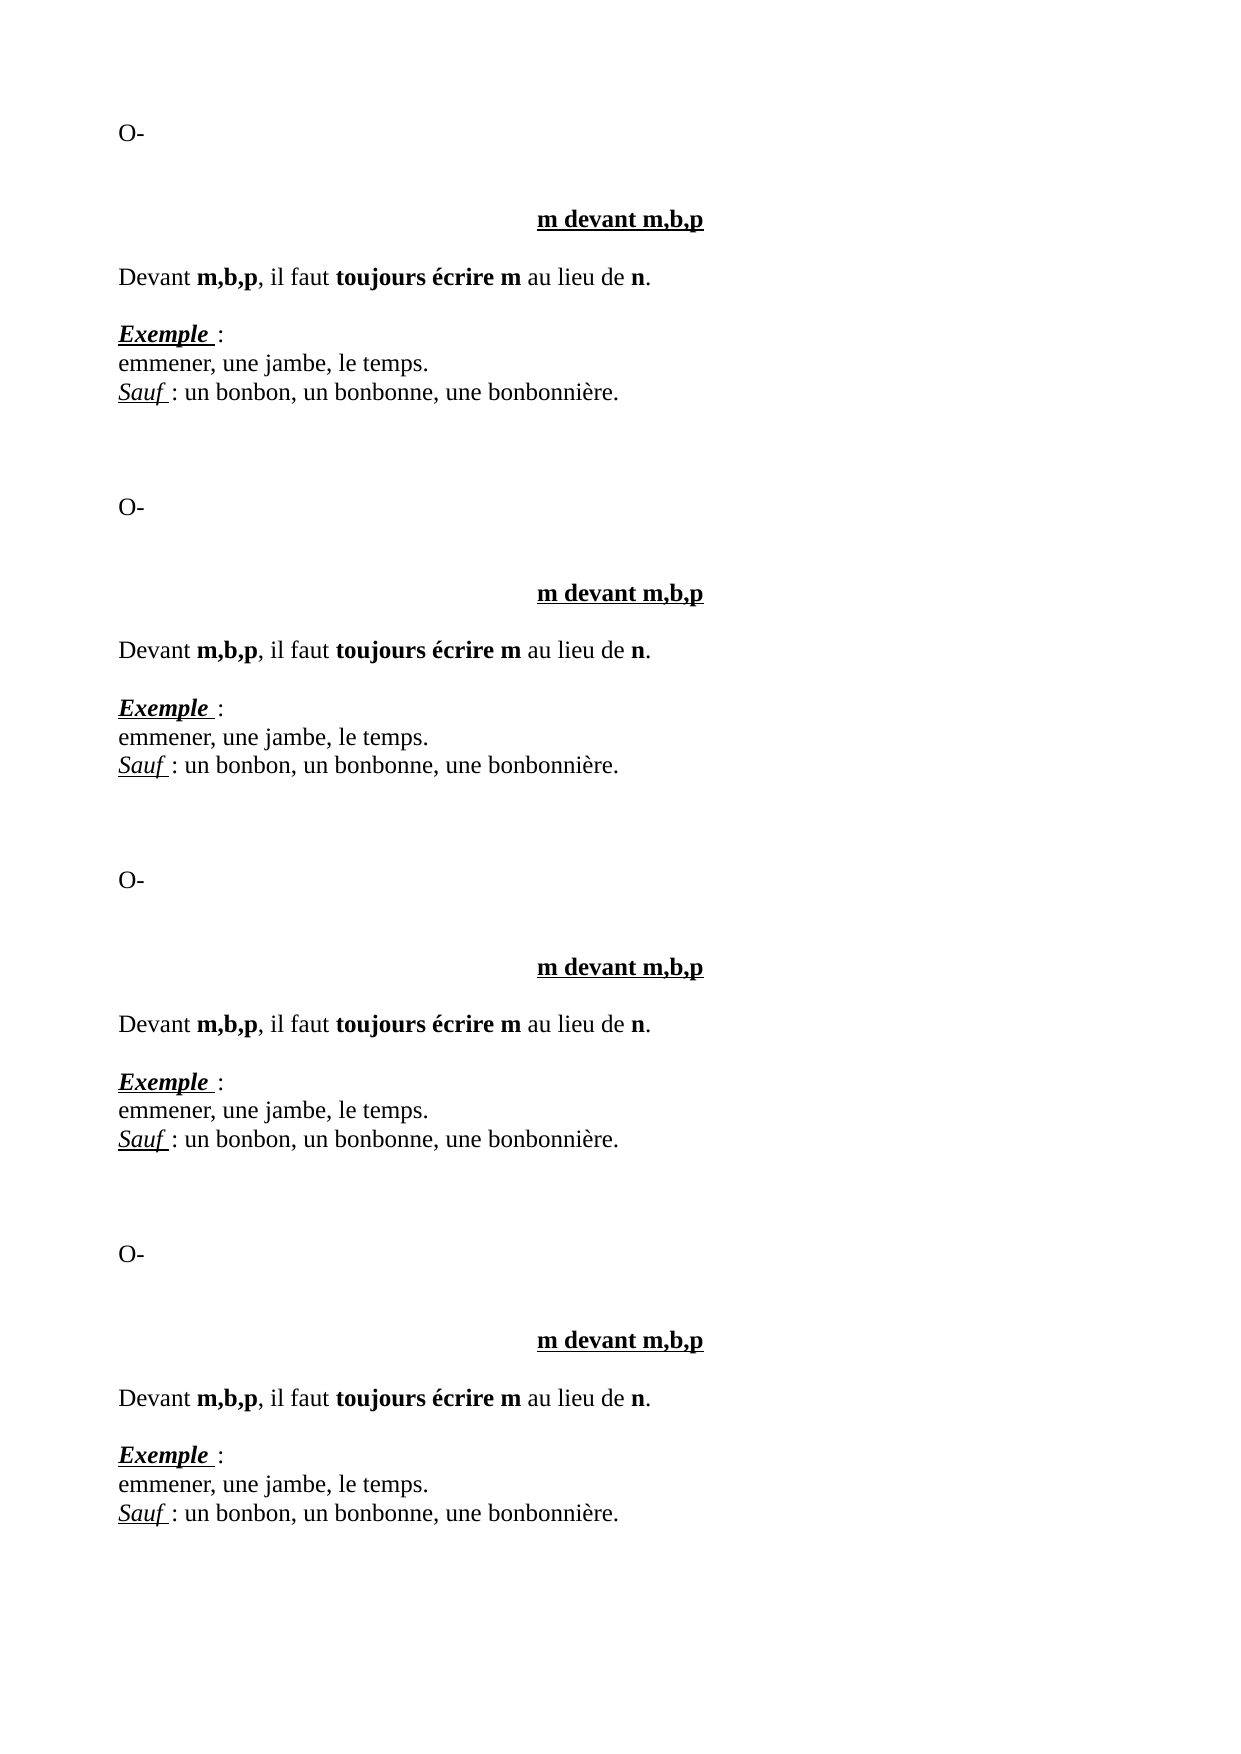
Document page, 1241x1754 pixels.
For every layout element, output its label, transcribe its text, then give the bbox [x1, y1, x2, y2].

text m devant m,b,p [118, 578, 1122, 607]
text emmener, une jambe, le temps. [118, 1469, 1122, 1498]
text Sauf : un bonbon, un bonbonne, une bonbonnière. [118, 1498, 1122, 1527]
text Sauf : un bonbon, un bonbonne, une bonbonnière. [118, 1124, 1122, 1153]
text Devant m,b,p, il faut toujours écrire m au lieu de n. [118, 262, 1122, 291]
text Devant m,b,p, il faut toujours écrire m au lieu de n. [118, 636, 1122, 664]
text O- [118, 118, 1122, 147]
text Exemple : [118, 1067, 1122, 1096]
text Sauf : un bonbon, un bonbonne, une bonbonnière. [118, 751, 1122, 779]
text Exemple : [118, 319, 1122, 348]
text O- [118, 866, 1122, 894]
text m devant m,b,p [118, 952, 1122, 981]
text Exemple : [118, 693, 1122, 722]
text emmener, une jambe, le temps. [118, 722, 1122, 751]
text emmener, une jambe, le temps. [118, 1096, 1122, 1124]
text O- [118, 1239, 1122, 1268]
text Devant m,b,p, il faut toujours écrire m au lieu de n. [118, 1383, 1122, 1412]
text Sauf : un bonbon, un bonbonne, une bonbonnière. [118, 377, 1122, 406]
text Exemple : [118, 1441, 1122, 1469]
text m devant m,b,p [118, 1326, 1122, 1354]
text Devant m,b,p, il faut toujours écrire m au lieu de n. [118, 1009, 1122, 1038]
text O- [118, 492, 1122, 521]
text m devant m,b,p [118, 204, 1122, 233]
text emmener, une jambe, le temps. [118, 348, 1122, 377]
